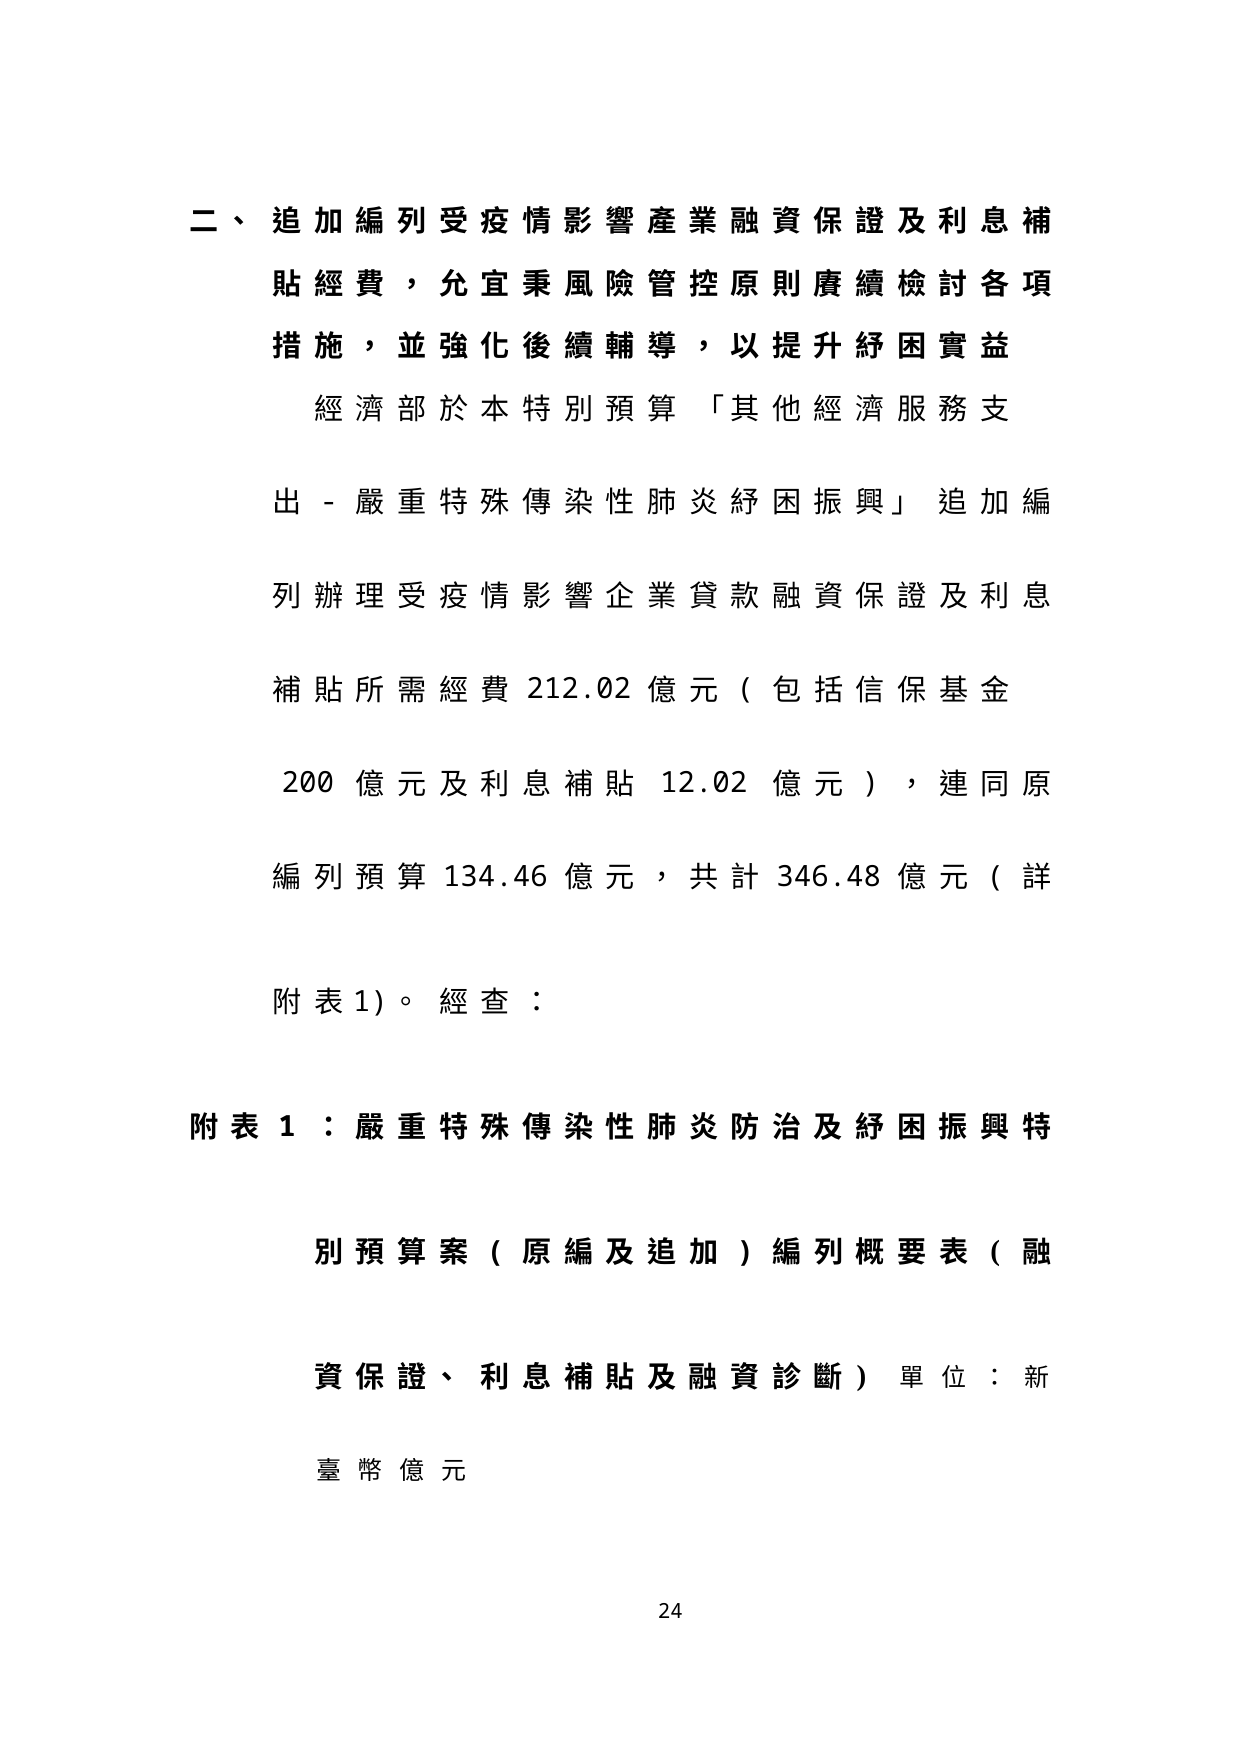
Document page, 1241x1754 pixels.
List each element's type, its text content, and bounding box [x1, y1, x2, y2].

text 二、追加編列受疫情影響產業融資保證及利息補貼經費，允宜秉風險管控原則賡續檢討各項措施，並強化後續輔導，以提升紓困實益 [183, 177, 1058, 365]
text 經濟部於本特別預算「其他經濟服務支出-嚴重特殊傳染性肺炎紓困振興」追加編列辦理受疫情影響企業貸款融資保證及利息補貼所需經費212.02億元(包括信保基金200億元及利息補貼12.02億元)，連同原編列預算134.46億元，共計346.48億元(詳附表1)。經查： [242, 365, 1058, 1052]
text 附表1：嚴重特殊傳染性肺炎防治及紓困振興特別預算案(原編及追加)編列概要表(融資保證、利息補貼及融資診斷) 單位：新臺幣億元 [183, 1052, 1058, 1490]
